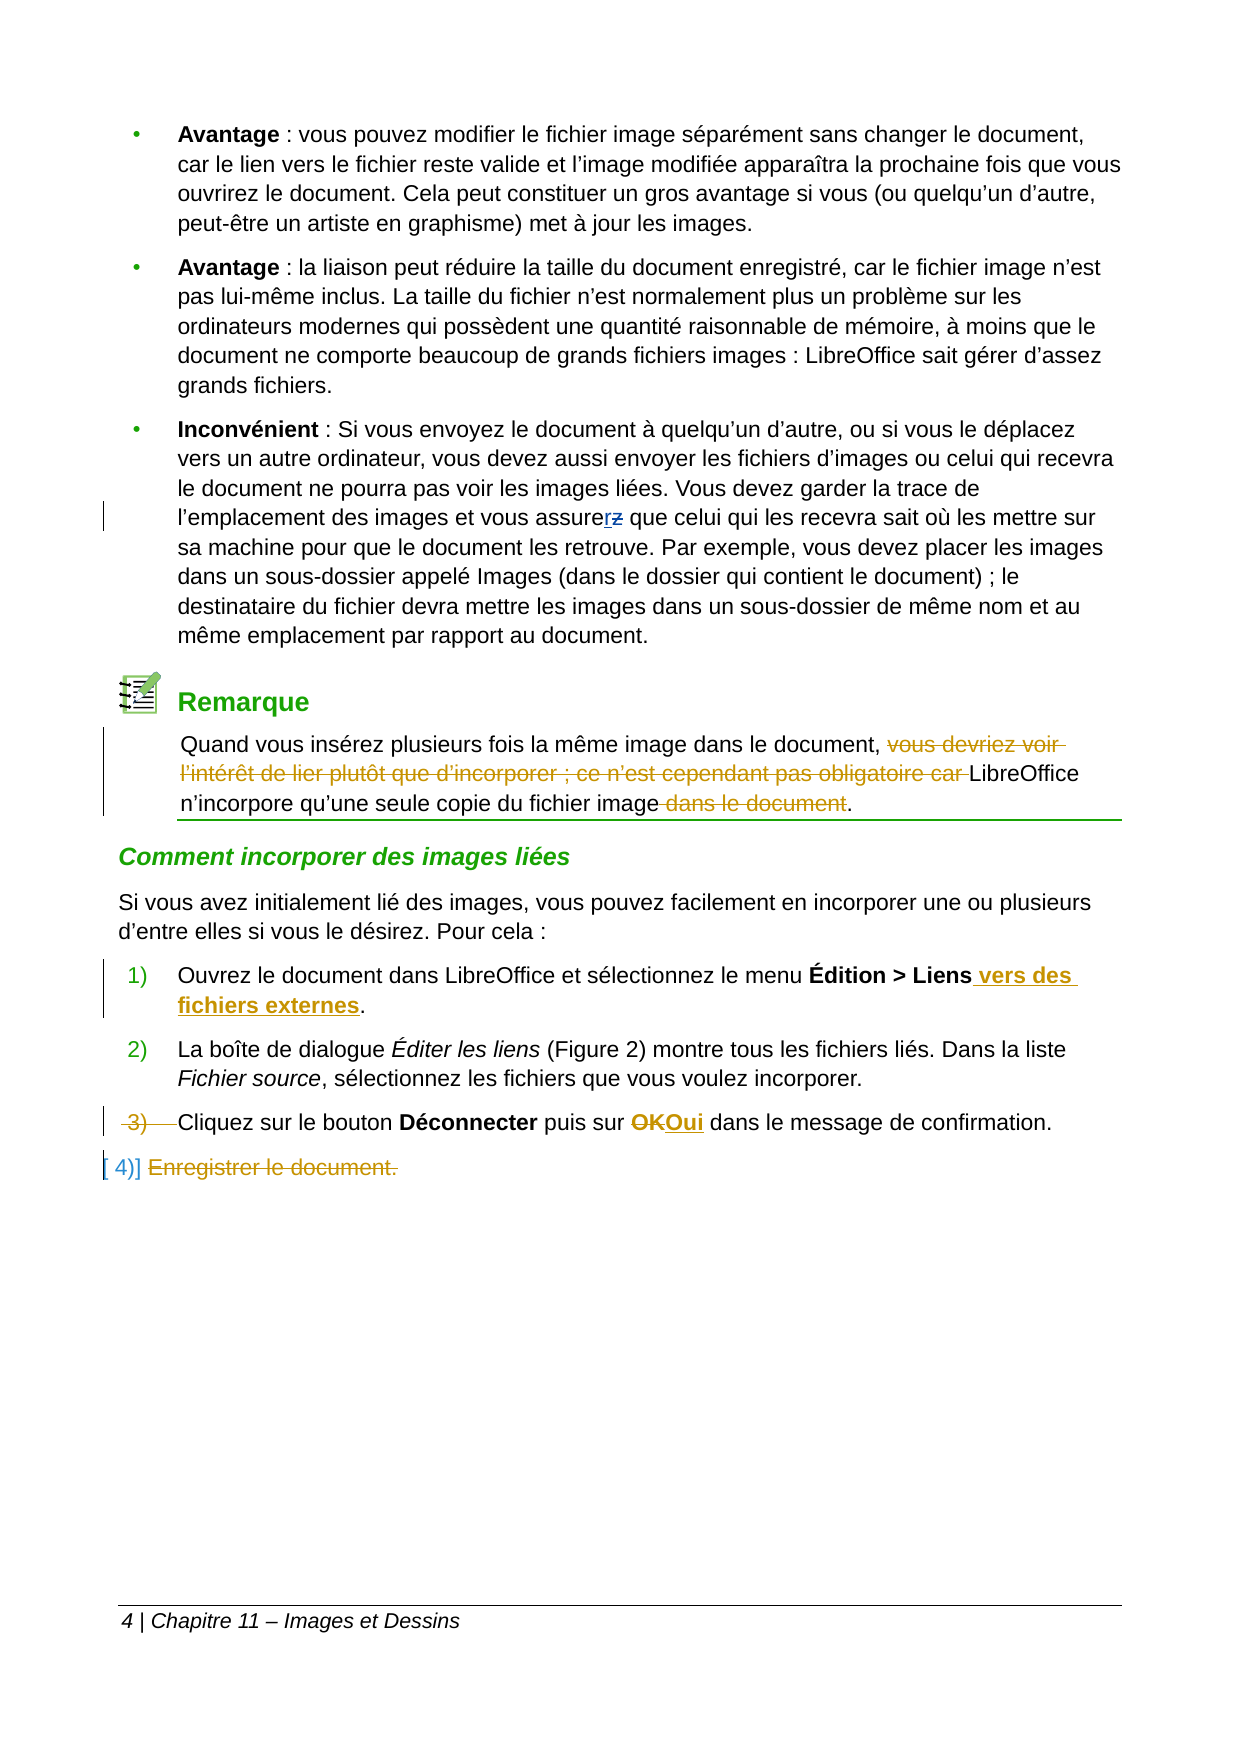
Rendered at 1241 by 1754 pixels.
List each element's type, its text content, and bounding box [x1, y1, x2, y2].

list Inconvénient : Si vous envoyez le document à quelqu’un d’autre, ou si vous le déplacez vers un autre ordinateur, vous devez aussi envoyer les fichiers d’images ou celui qui recevra le document ne pourra pas voir les images liées. Vous devez garder la trace de l’emplacement des images et vous assurer que celui qui les recevra sait où les mettre sur sa machine pour que le document les retrouve. Par exemple, vous devez placer les images dans un sous-dossier appelé Images (dans le dossier qui contient le document) ; le destinataire du fichier devra mettre les images dans un sous-dossier de même nom et au même emplacement par rapport au document. [133, 413, 1122, 648]
list Avantage : vous pouvez modifier le fichier image séparément sans changer le document, car le lien vers le fichier reste valide et l’image modifiée apparaîtra la prochaine fois que vous ouvrirez le document. Cela peut constituer un gros avantage si vous (ou quelqu’un d’autre, peut-être un artiste en graphisme) met à jour les images. [133, 118, 1122, 236]
text Quand vous insérez plusieurs fois la même image dans le document, LibreOffice n’incorpore qu’une seule copie du fichier image. [177, 724, 1122, 819]
list Cliquez sur le bouton Déconnecter puis sur Oui dans le message de confirmation. [148, 1106, 1122, 1136]
subtitle Comment incorporer des images liées [118, 841, 1122, 871]
list Remarque [118, 671, 1122, 717]
list La boîte de dialogue Éditer les liens (Figure 2) montre tous les fichiers liés. Dans la liste Fichier source, sélectionnez les fichiers que vous voulez incorporer. [148, 1033, 1122, 1092]
list Ouvrez le document dans LibreOffice et sélectionnez le menu Édition > Liens vers des fichiers externes. [148, 959, 1122, 1018]
list Avantage : la liaison peut réduire la taille du document enregistré, car le fichier image n’est pas lui-même inclus. La taille du fichier n’est normalement plus un problème sur les ordinateurs modernes qui possèdent une quantité raisonnable de mémoire, à moins que le document ne comporte beaucoup de grands fichiers images : LibreOffice sait gérer d’assez grands fichiers. [133, 251, 1122, 398]
text Si vous avez initialement lié des images, vous pouvez facilement en incorporer une ou plusieurs d’entre elles si vous le désirez. Pour cela : [118, 886, 1122, 944]
